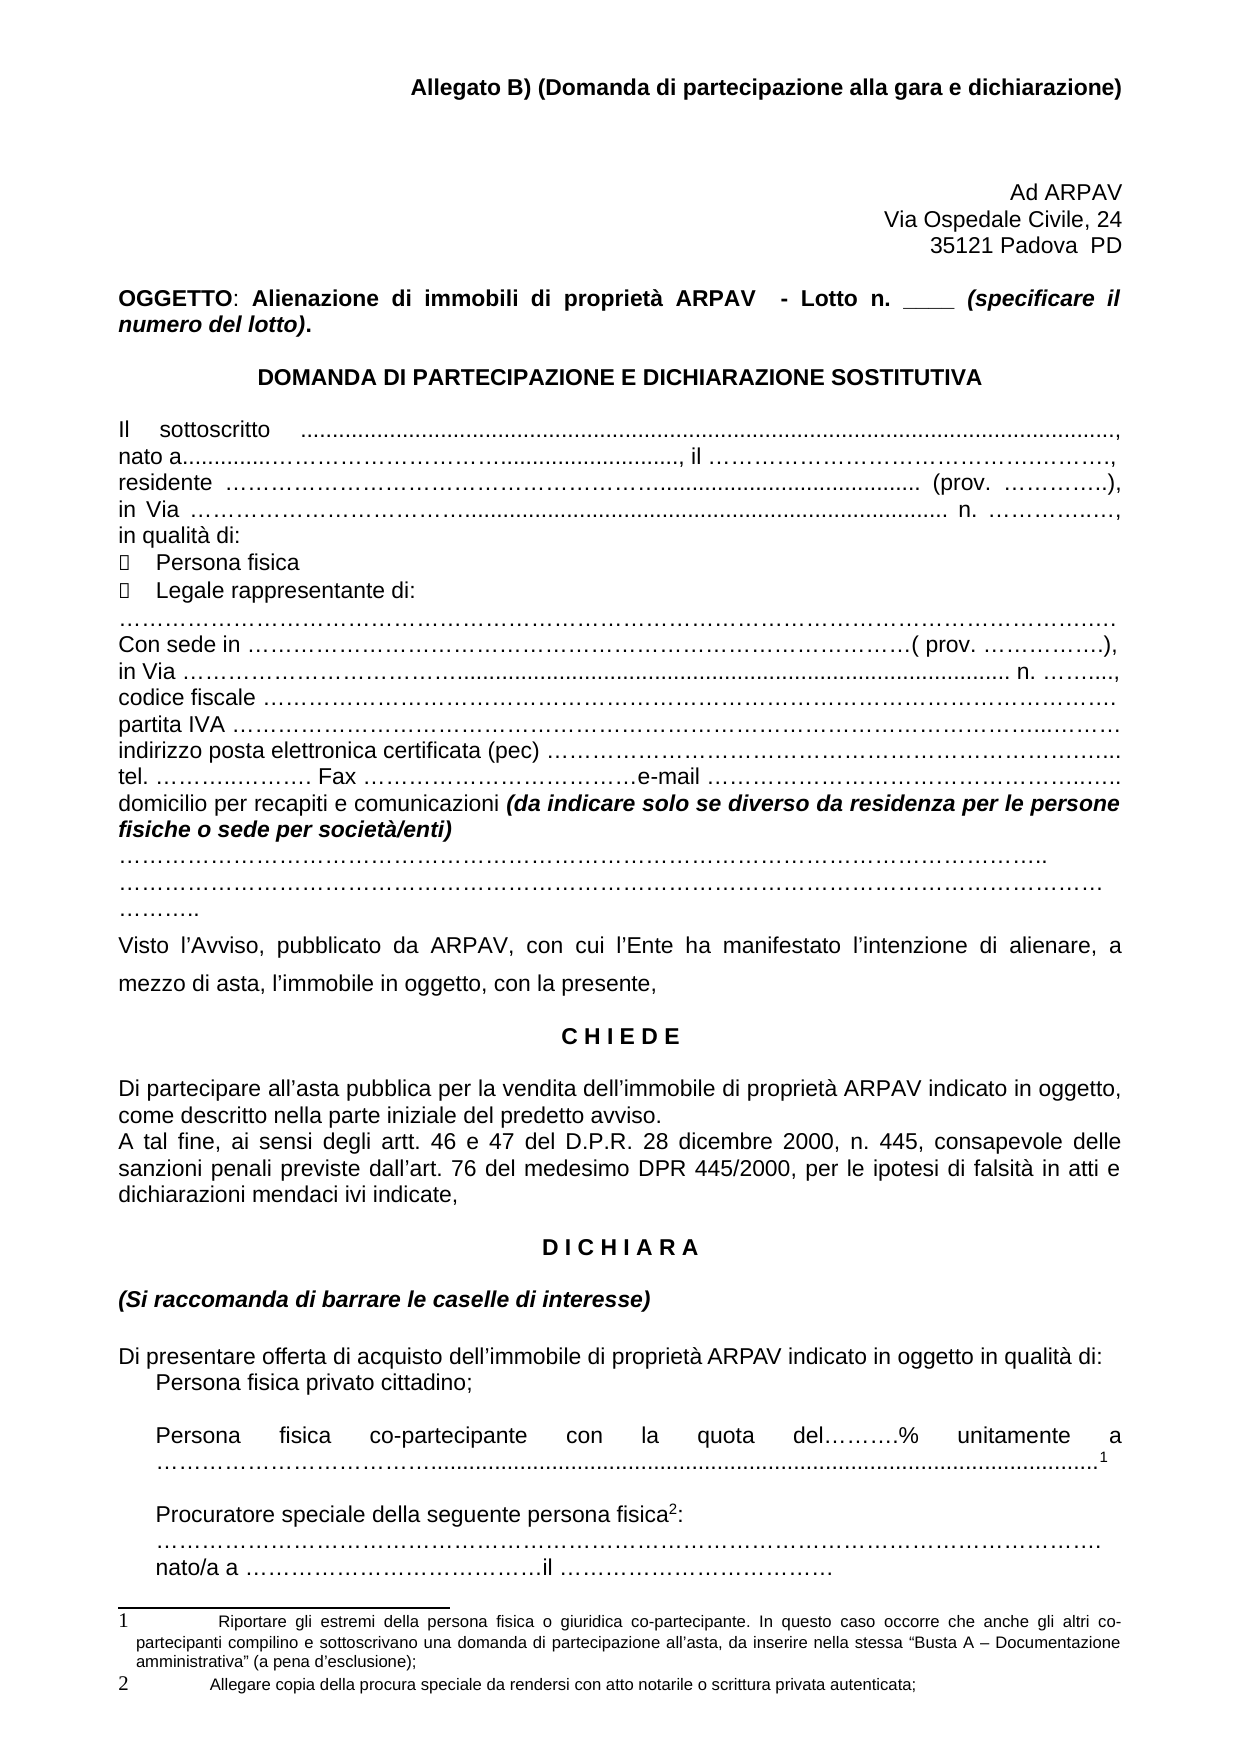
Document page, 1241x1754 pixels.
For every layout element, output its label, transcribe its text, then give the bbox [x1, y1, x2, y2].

text ……………………………………………………………………………………………………………. nato/a a …………………………………il ……………………………… [155, 1527, 1122, 1580]
text OGGETTO: Alienazione di immobili di proprietà ARPAV - Lotto n. ____ (specificare il numero del lotto). [118, 285, 1122, 337]
text …………………………………………………………………………………………………………..………………………………………………………………………………………………………………………….. [118, 842, 1122, 921]
text (Si raccomanda di barrare le caselle di interesse) [118, 1286, 1122, 1313]
text Allegato B) (Domanda di partecipazione alla gara e dichiarazione) [118, 74, 1122, 100]
text A tal fine, ai sensi degli artt. 46 e 47 del D.P.R. 28 dicembre 2000, n. 445, consapevole delle sanzioni penali previste dall’art. 76 del medesimo DPR 445/2000, per le ipotesi di falsità in atti e dichiarazioni mendaci ivi indicate, [118, 1128, 1122, 1207]
text 35121 Padova PD [634, 232, 1122, 258]
text codice fiscale …………………………………………………………………………………………………. [118, 684, 1122, 711]
text ……………………………………………………………………………………………………………….…. [118, 605, 1122, 631]
text Via Ospedale Civile, 24 [634, 206, 1122, 232]
text Il sottoscritto ................................................................................................................................, nato a..............…………………………............................, il …………………………………….………., [118, 416, 1122, 469]
text Allegare copia della procura speciale da rendersi con atto notarile o scrittura privata autenticata; [118, 1671, 1122, 1695]
text indirizzo posta elettronica certificata (pec) …………………………………………………………….…... [118, 737, 1122, 763]
text in Via ………………………………....................................................................................... n. ……...., [118, 658, 1122, 684]
text tel. ………..………. Fax ………………………………e-mail …………………………………………..….. [118, 763, 1122, 789]
text Persona fisica co-partecipante con la quota del……….% unitamente a ………………………………......................................................................................................... [118, 1422, 1122, 1474]
list Persona fisica [118, 548, 1122, 577]
text Di partecipare all’asta pubblica per la vendita dell’immobile di proprietà ARPAV indicato in oggetto, come descritto nella parte iniziale del predetto avviso. [118, 1075, 1122, 1128]
text residente …………………………………………………......................................... (prov. …………..), in Via ………………………………............................................................................ n. …………..…, in qualità di: [118, 469, 1122, 548]
text domicilio per recapiti e comunicazioni (da indicare solo se diverso da residenza per le persone fisiche o sede per società/enti) [118, 789, 1122, 842]
list Legale rappresentante di: [118, 577, 1122, 605]
text Procuratore speciale della seguente persona fisica: [118, 1501, 1122, 1527]
text D I C H I A R A [118, 1233, 1122, 1260]
text Con sede in ……………………………………………………………………………( prov. …………….), [118, 631, 1122, 658]
text DOMANDA DI PARTECIPAZIONE E DICHIARAZIONE SOSTITUTIVA [118, 364, 1122, 390]
text Ad ARPAV [634, 179, 1122, 206]
text C H I E D E [118, 1023, 1122, 1049]
text Persona fisica privato cittadino; [118, 1369, 1122, 1395]
text Riportare gli estremi della persona fisica o giuridica co-partecipante. In questo caso occorre che anche gli altri co-partecipanti compilino e sottoscrivano una domanda di partecipazione all’asta, da inserire nella stessa “Busta A – Documentazione amministrativa” (a pena d’esclusione); [118, 1608, 1122, 1671]
text Visto l’Avviso, pubblicato da ARPAV, con cui l’Ente ha manifestato l’intenzione di alienare, a mezzo di asta, l’immobile in oggetto, con la presente, [118, 921, 1122, 996]
text partita IVA ……………………………………………………………………………………………...……… [118, 711, 1122, 737]
text Di presentare offerta di acquisto dell’immobile di proprietà ARPAV indicato in oggetto in qualità di: [118, 1343, 1122, 1369]
